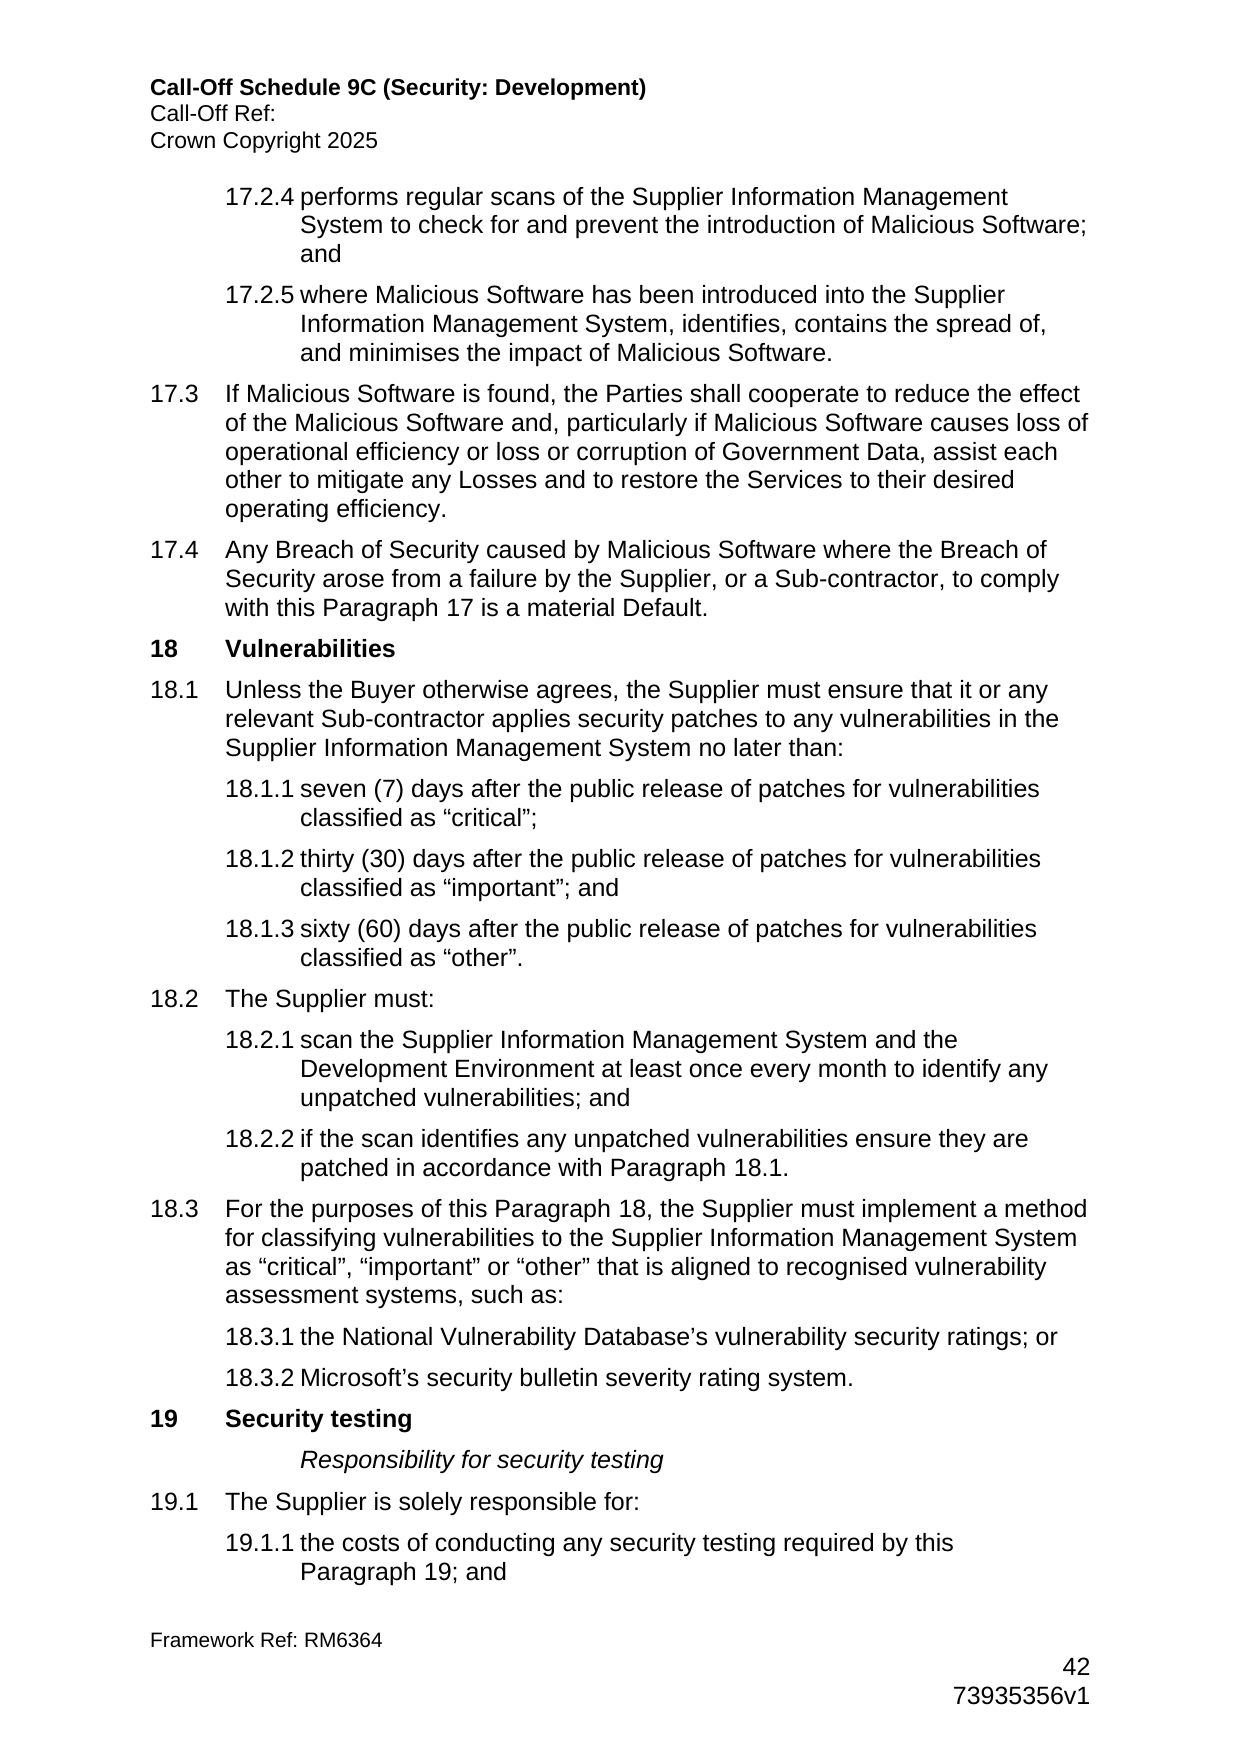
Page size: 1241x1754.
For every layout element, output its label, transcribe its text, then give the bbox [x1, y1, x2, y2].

list The Supplier is solely responsible for: [150, 1487, 1090, 1515]
list if the scan identifies any unpatched vulnerabilities ensure they are patched in accordance with Paragraph 18.1. [225, 1124, 1090, 1182]
list Unless the Buyer otherwise agrees, the Supplier must ensure that it or any relevant Sub-contractor applies security patches to any vulnerabilities in the Supplier Information Management System no later than: [150, 675, 1090, 762]
list seven (7) days after the public release of patches for vulnerabilities classified as “critical”; [225, 774, 1090, 832]
list the costs of conducting any security testing required by this Paragraph 19; and [225, 1528, 1090, 1585]
list where Malicious Software has been introduced into the Supplier Information Management System, identifies, contains the spread of, and minimises the impact of Malicious Software. [225, 280, 1090, 367]
list If Malicious Software is found, the Parties shall cooperate to reduce the effect of the Malicious Software and, particularly if Malicious Software causes loss of operational efficiency or loss or corruption of Government Data, assist each other to mitigate any Losses and to restore the Services to their desired operating efficiency. [150, 379, 1090, 523]
list scan the Supplier Information Management System and the Development Environment at least once every month to identify any unpatched vulnerabilities; and [225, 1025, 1090, 1112]
list Vulnerabilities [150, 634, 1090, 663]
list The Supplier must: [150, 984, 1090, 1013]
list performs regular scans of the Supplier Information Management System to check for and prevent the introduction of Malicious Software; and [225, 182, 1090, 268]
list Microsoft’s security bulletin severity rating system. [225, 1363, 1090, 1392]
list the National Vulnerability Database’s vulnerability security ratings; or [225, 1322, 1090, 1350]
list Responsibility for security testing [225, 1445, 1090, 1474]
list For the purposes of this Paragraph 18, the Supplier must implement a method for classifying vulnerabilities to the Supplier Information Management System as “critical”, “important” or “other” that is aligned to recognised vulnerability assessment systems, such as: [150, 1194, 1090, 1309]
list thirty (30) days after the public release of patches for vulnerabilities classified as “important”; and [225, 844, 1090, 902]
list sixty (60) days after the public release of patches for vulnerabilities classified as “other”. [225, 914, 1090, 972]
list Security testing [150, 1404, 1090, 1433]
list Any Breach of Security caused by Malicious Software where the Breach of Security arose from a failure by the Supplier, or a Sub-contractor, to comply with this Paragraph 17 is a material Default. [150, 535, 1090, 622]
